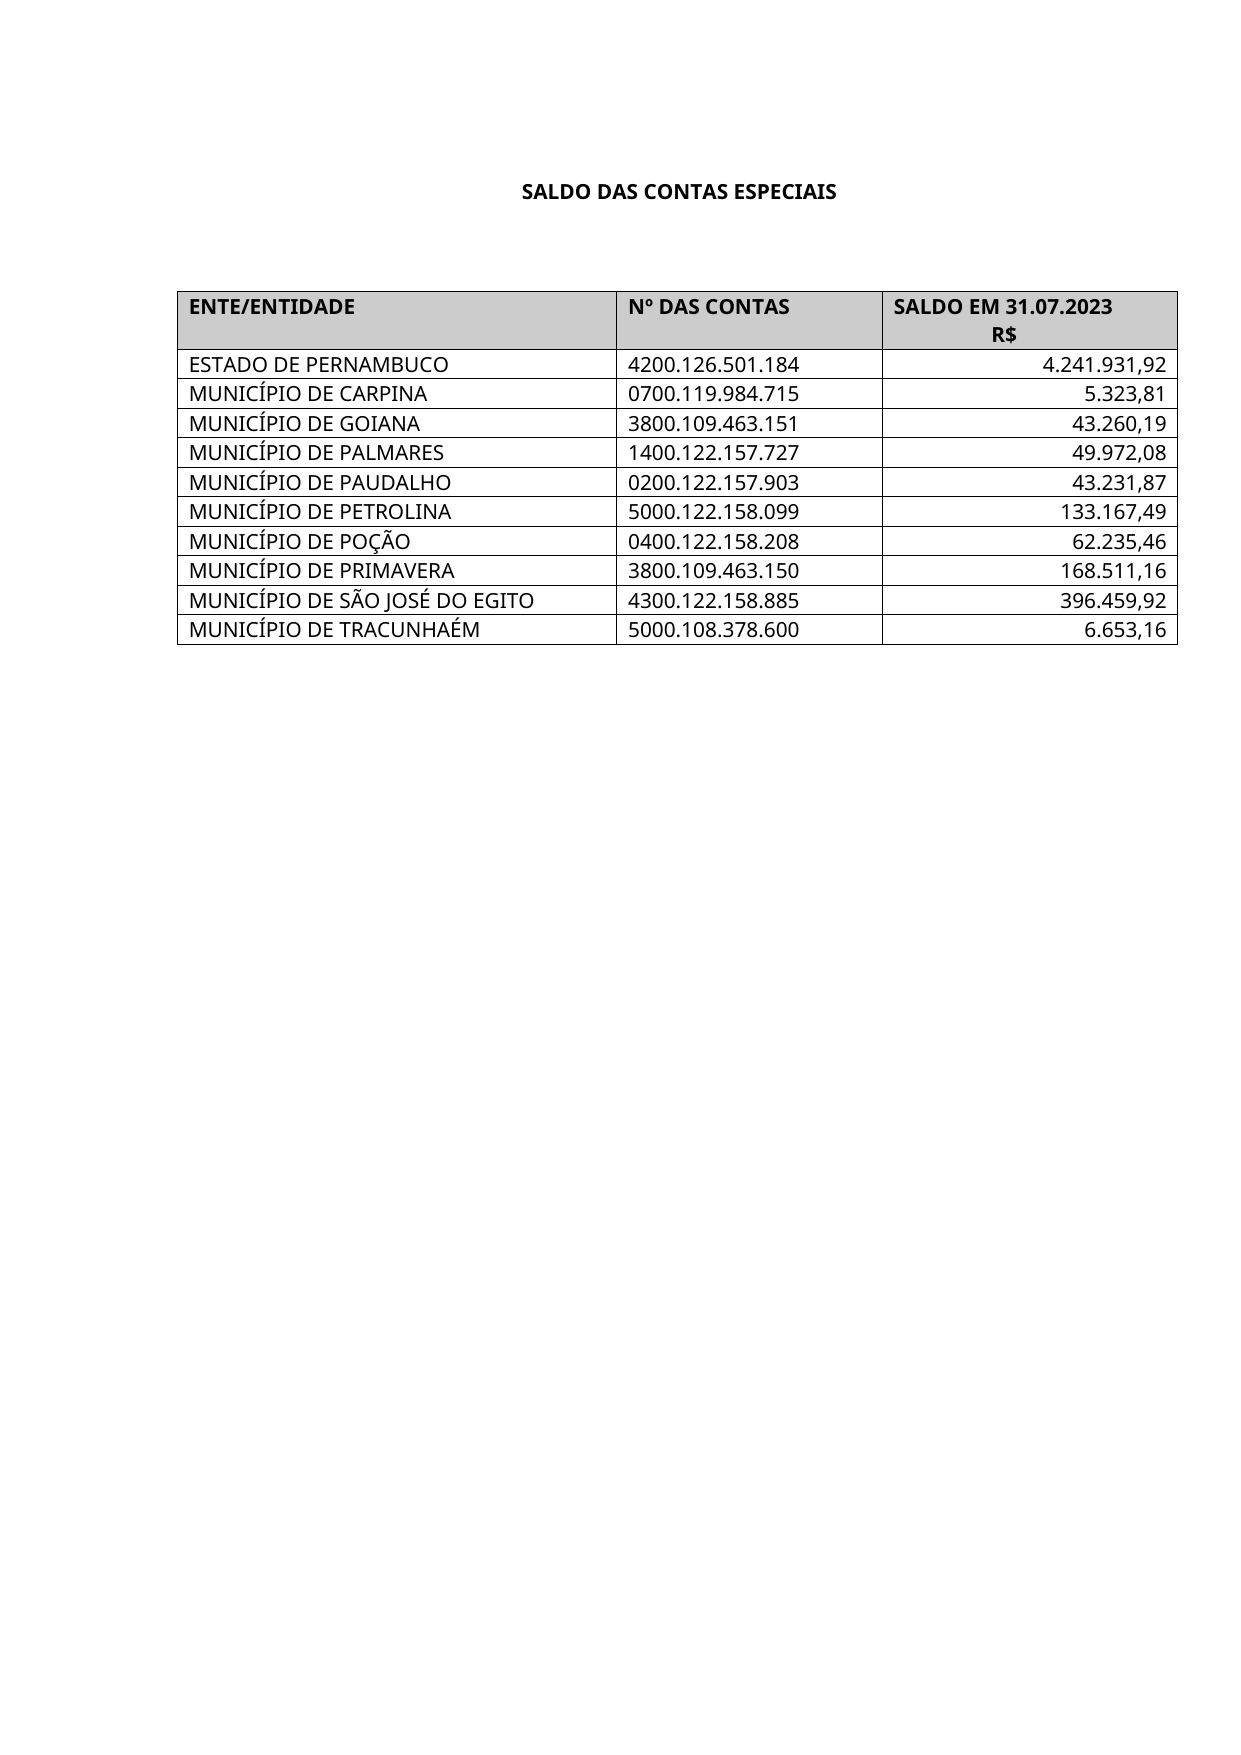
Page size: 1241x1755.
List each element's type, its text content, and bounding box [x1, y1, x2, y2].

table_cell MUNICÍPIO DE PRIMAVERA [178, 556, 616, 585]
table_cell 5000.122.158.099 [617, 497, 882, 526]
table_header Nº DAS CONTAS [617, 292, 882, 349]
table_cell 0400.122.158.208 [617, 527, 882, 555]
table_cell 6.653,16 [883, 615, 1177, 644]
table_cell 49.972,08 [883, 438, 1177, 467]
table_cell 0200.122.157.903 [617, 468, 882, 496]
table_cell MUNICÍPIO DE GOIANA [178, 409, 616, 437]
table_cell 396.459,92 [883, 586, 1177, 614]
table_cell 0700.119.984.715 [617, 379, 882, 408]
table_cell 43.231,87 [883, 468, 1177, 496]
table_cell 1400.122.157.727 [617, 438, 882, 467]
table_cell 133.167,49 [883, 497, 1177, 526]
table_cell 168.511,16 [883, 556, 1177, 585]
table_cell 4200.126.501.184 [617, 350, 882, 378]
subtitle SALDO DAS CONTAS ESPECIAIS [177, 177, 1181, 206]
table_header SALDO EM 31.07.2023 R$ [883, 292, 1177, 349]
table_cell 5.323,81 [883, 379, 1177, 408]
table_cell 5000.108.378.600 [617, 615, 882, 644]
table_cell 3800.109.463.151 [617, 409, 882, 437]
table_cell MUNICÍPIO DE POÇÃO [178, 527, 616, 555]
table_cell MUNICÍPIO DE PETROLINA [178, 497, 616, 526]
table_cell MUNICÍPIO DE TRACUNHAÉM [178, 615, 616, 644]
table_cell 4.241.931,92 [883, 350, 1177, 378]
table_cell MUNICÍPIO DE CARPINA [178, 379, 616, 408]
table_cell 43.260,19 [883, 409, 1177, 437]
table_cell MUNICÍPIO DE PALMARES [178, 438, 616, 467]
table_cell 4300.122.158.885 [617, 586, 882, 614]
table_cell MUNICÍPIO DE PAUDALHO [178, 468, 616, 496]
table_cell ESTADO DE PERNAMBUCO [178, 350, 616, 378]
table_header ENTE/ENTIDADE [178, 292, 616, 349]
table_cell 3800.109.463.150 [617, 556, 882, 585]
table_cell MUNICÍPIO DE SÃO JOSÉ DO EGITO [178, 586, 616, 614]
table_cell 62.235,46 [883, 527, 1177, 555]
